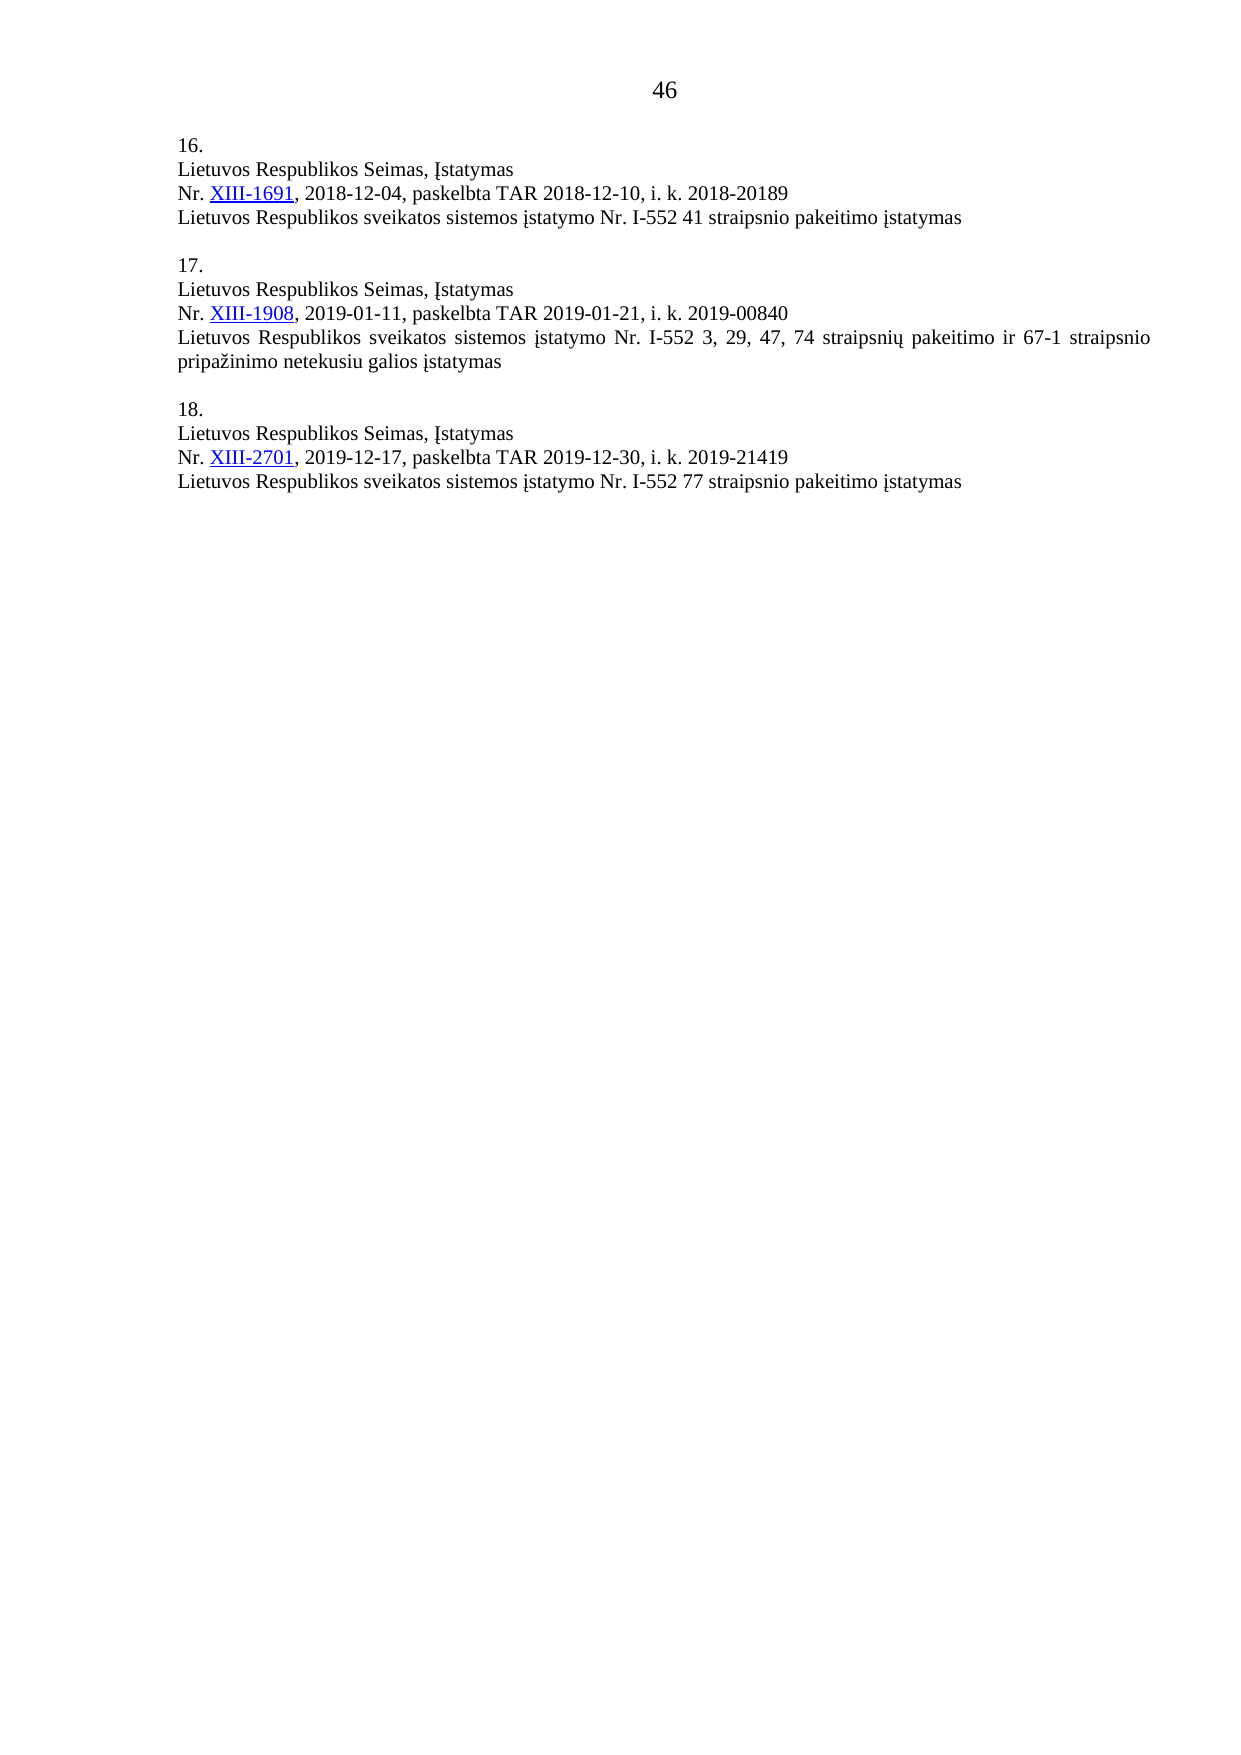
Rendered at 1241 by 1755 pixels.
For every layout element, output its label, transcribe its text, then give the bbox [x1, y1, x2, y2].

text Lietuvos Respublikos Seimas, Įstatymas [177, 277, 1152, 301]
text Nr. XIII-1691, 2018-12-04, paskelbta TAR 2018-12-10, i. k. 2018-20189 [177, 181, 1152, 205]
text 16. [177, 132, 1152, 157]
text Nr. XIII-1908, 2019-01-11, paskelbta TAR 2019-01-21, i. k. 2019-00840 [177, 301, 1152, 325]
text 18. [177, 397, 1152, 421]
text Lietuvos Respublikos sveikatos sistemos įstatymo Nr. I-552 77 straipsnio pakeitimo įstatymas [177, 469, 1152, 493]
text Lietuvos Respublikos sveikatos sistemos įstatymo Nr. I-552 41 straipsnio pakeitimo įstatymas [177, 205, 1152, 229]
text Lietuvos Respublikos sveikatos sistemos įstatymo Nr. I-552 3, 29, 47, 74 straipsnių pakeitimo ir 67-1 straipsnio pripažinimo netekusiu galios įstatymas [177, 325, 1152, 373]
text Lietuvos Respublikos Seimas, Įstatymas [177, 157, 1152, 181]
text Nr. XIII-2701, 2019-12-17, paskelbta TAR 2019-12-30, i. k. 2019-21419 [177, 445, 1152, 469]
text 17. [177, 253, 1152, 277]
text Lietuvos Respublikos Seimas, Įstatymas [177, 421, 1152, 445]
